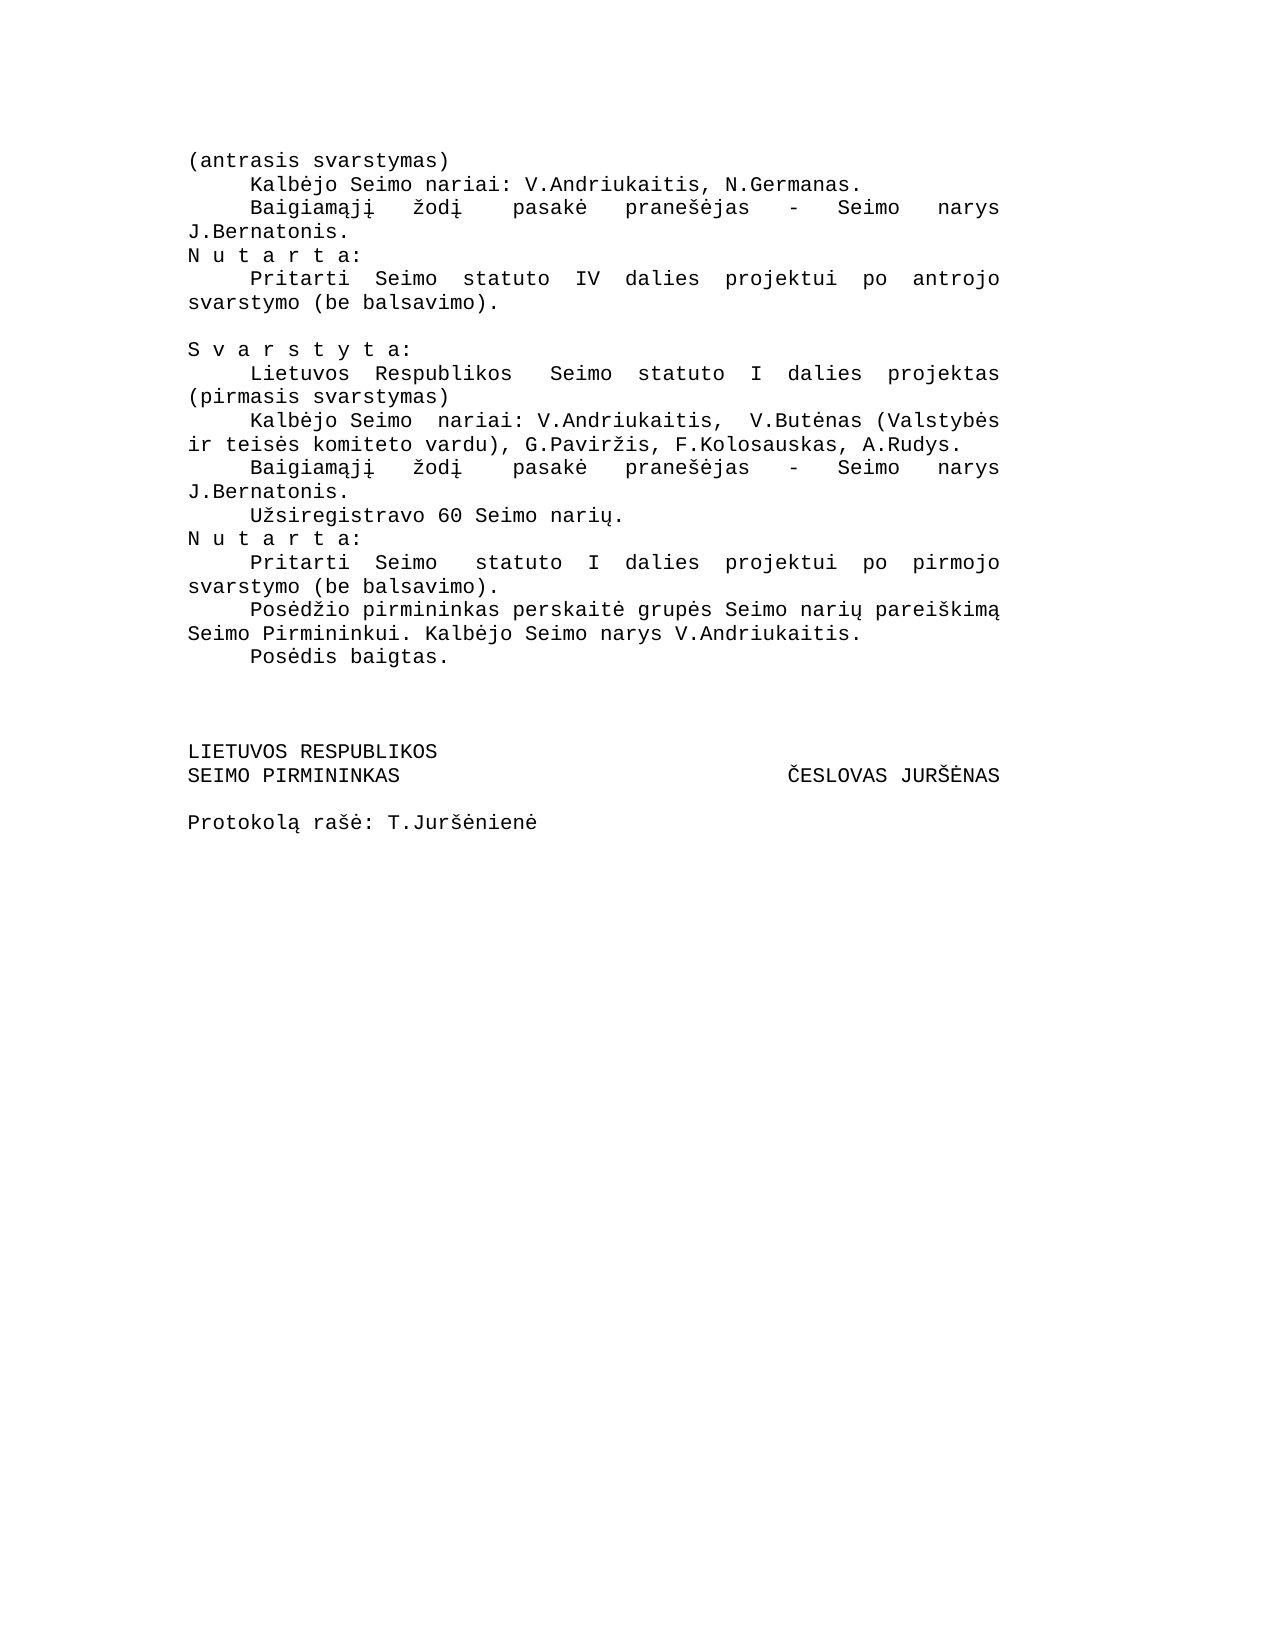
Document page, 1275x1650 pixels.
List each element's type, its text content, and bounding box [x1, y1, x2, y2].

text ir teisės komiteto vardu), G.Paviržis, F.Kolosauskas, A.Rudys. [187, 434, 1087, 457]
text Pritarti Seimo statuto IV dalies projektui po antrojo [187, 268, 1087, 292]
text J.Bernatonis. [187, 481, 1087, 505]
text N u t a r t a: [187, 244, 1087, 268]
text Kalbėjo Seimo nariai: V.Andriukaitis, N.Germanas. [187, 174, 1087, 197]
text Užsiregistravo 60 Seimo narių. [187, 505, 1087, 528]
text Kalbėjo Seimo nariai: V.Andriukaitis, V.Butėnas (Valstybės [187, 410, 1087, 434]
text (pirmasis svarstymas) [187, 386, 1087, 410]
text Seimo Pirmininkui. Kalbėjo Seimo narys V.Andriukaitis. [187, 623, 1087, 647]
text LIETUVOS RESPUBLIKOS [187, 741, 1087, 765]
text svarstymo (be balsavimo). [187, 576, 1087, 599]
text J.Bernatonis. [187, 221, 1087, 244]
text Baigiamąjį žodį pasakė pranešėjas - Seimo narys [187, 457, 1087, 481]
text N u t a r t a: [187, 528, 1087, 552]
text SEIMO PIRMININKAS ČESLOVAS JURŠĖNAS [187, 765, 1087, 788]
text Pritarti Seimo statuto I dalies projektui po pirmojo [187, 552, 1087, 576]
text svarstymo (be balsavimo). [187, 292, 1087, 316]
text Baigiamąjį žodį pasakė pranešėjas - Seimo narys [187, 197, 1087, 221]
text S v a r s t y t a: [187, 339, 1087, 363]
text (antrasis svarstymas) [187, 150, 1087, 174]
text Lietuvos Respublikos Seimo statuto I dalies projektas [187, 363, 1087, 386]
text Posėdžio pirmininkas perskaitė grupės Seimo narių pareiškimą [187, 599, 1087, 623]
text Posėdis baigtas. [187, 647, 1087, 670]
text Protokolą rašė: T.Juršėnienė [187, 812, 1087, 836]
